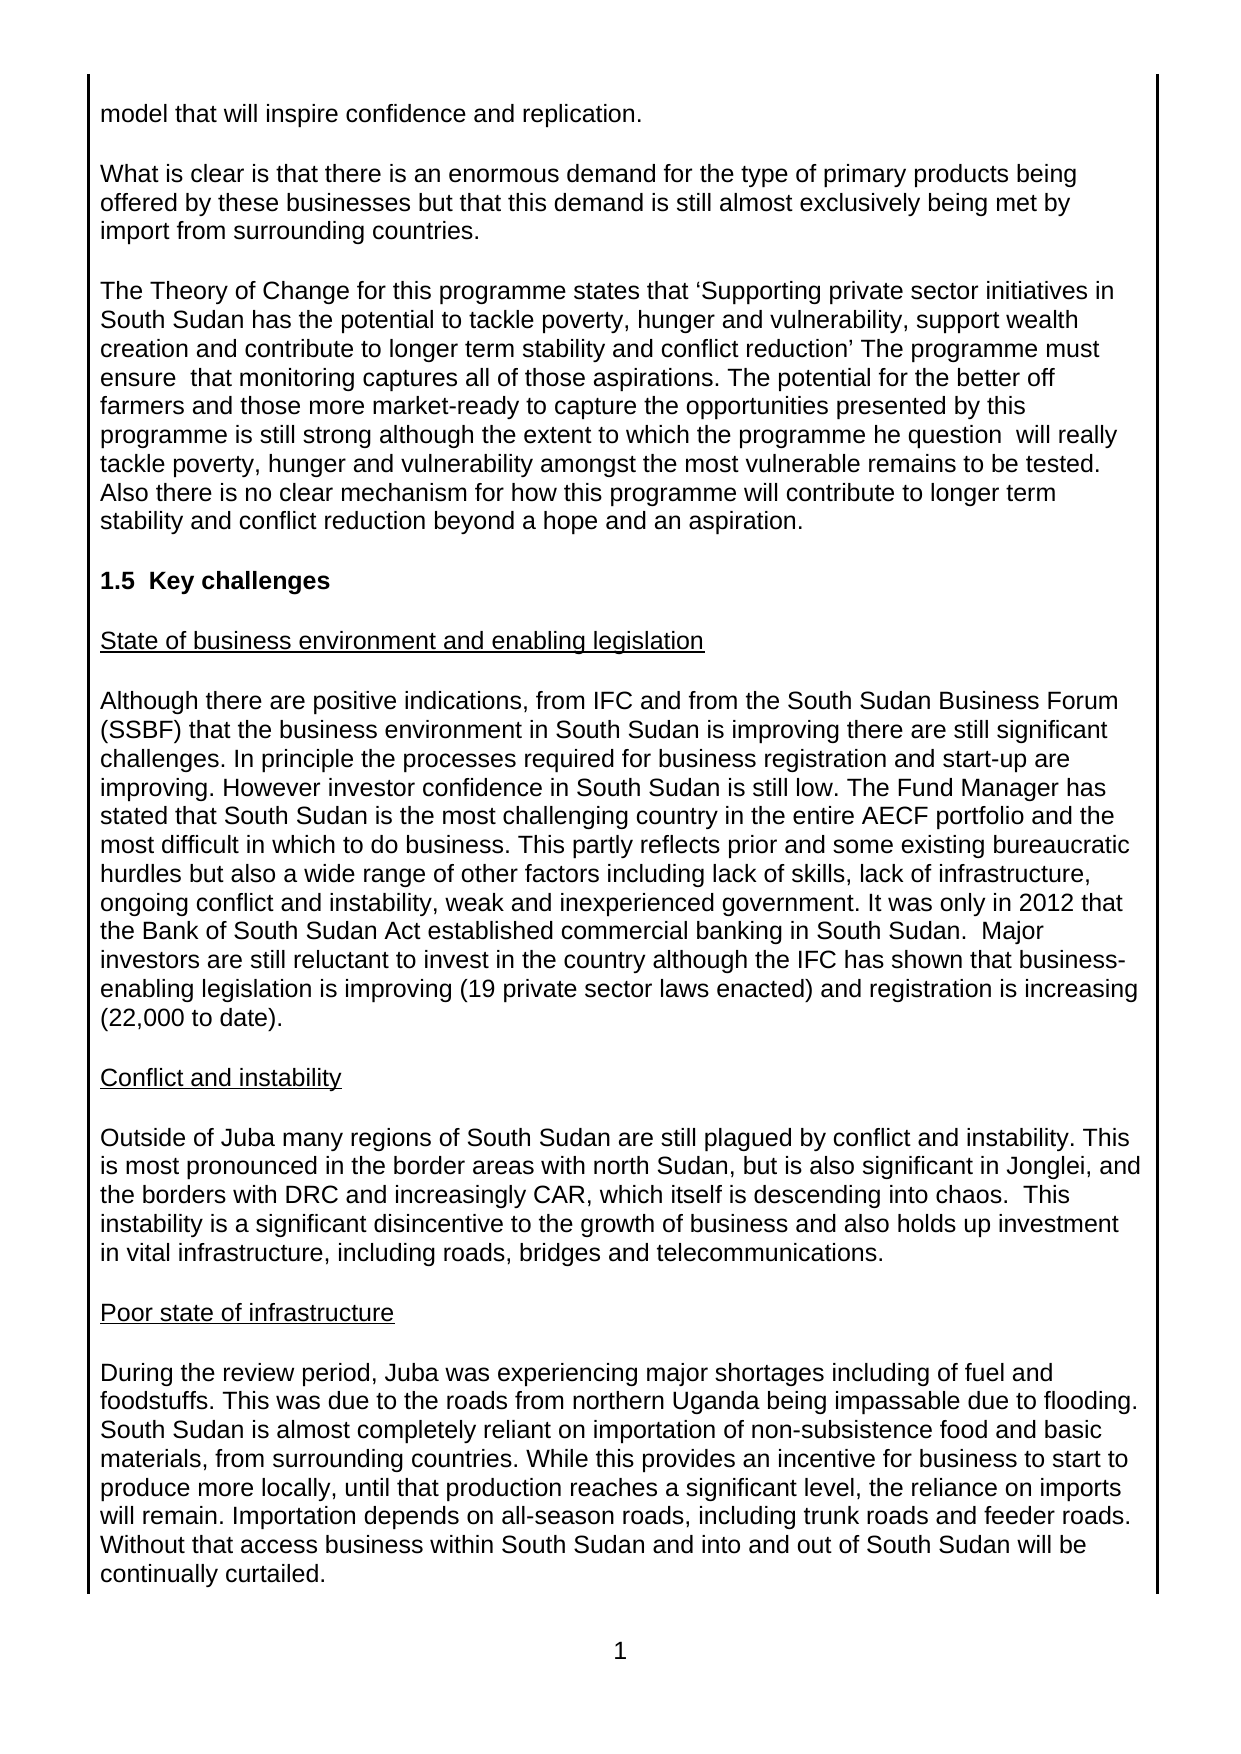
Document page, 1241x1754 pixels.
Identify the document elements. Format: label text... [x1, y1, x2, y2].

table_cell model that will inspire confidence and replication. What is clear is that there is an enormous demand for the type of primary products being offered by these businesses but that this demand is still almost exclusively being met by import from surrounding countries. The Theory of Change for this programme states that ‘Supporting private sector initiatives in South Sudan has the potential to tackle poverty, hunger and vulnerability, support wealth creation and contribute to longer term stability and conflict reduction’ The programme must ensure that monitoring captures all of those aspirations. The potential for the better off farmers and those more market-ready to capture the opportunities presented by this programme is still strong although the extent to which the programme he question will really tackle poverty, hunger and vulnerability amongst the most vulnerable remains to be tested. Also there is no clear mechanism for how this programme will contribute to longer term stability and conflict reduction beyond a hope and an aspiration. [90, 74, 1156, 541]
table_cell 1.5 Key challenges State of business environment and enabling legislation Although there are positive indications, from IFC and from the South Sudan Business Forum (SSBF) that the business environment in South Sudan is improving there are still significant challenges. In principle the processes required for business registration and start-up are improving. However investor confidence in South Sudan is still low. The Fund Manager has stated that South Sudan is the most challenging country in the entire AECF portfolio and the most difficult in which to do business. This partly reflects prior and some existing bureaucratic hurdles but also a wide range of other factors including lack of skills, lack of infrastructure, ongoing conflict and instability, weak and inexperienced government. It was only in 2012 that the Bank of South Sudan Act established commercial banking in South Sudan. Major investors are still reluctant to invest in the country although the IFC has shown that business-enabling legislation is improving (19 private sector laws enacted) and registration is increasing (22,000 to date). Conflict and instability Outside of Juba many regions of South Sudan are still plagued by conflict and instability. This is most pronounced in the border areas with north Sudan, but is also significant in Jonglei, and the borders with DRC and increasingly CAR, which itself is descending into chaos. This instability is a significant disincentive to the growth of business and also holds up investment in vital infrastructure, including roads, bridges and telecommunications. Poor state of infrastructure During the review period, Juba was experiencing major shortages including of fuel and foodstuffs. This was due to the roads from northern Uganda being impassable due to flooding. South Sudan is almost completely reliant on importation of non-subsistence food and basic materials, from surrounding countries. While this provides an incentive for business to start to produce more locally, until that production reaches a significant level, the reliance on imports will remain. Importation depends on all-season roads, including trunk roads and feeder roads. Without that access business within South Sudan and into and out of South Sudan will be continually curtailed. [90, 541, 1156, 1594]
